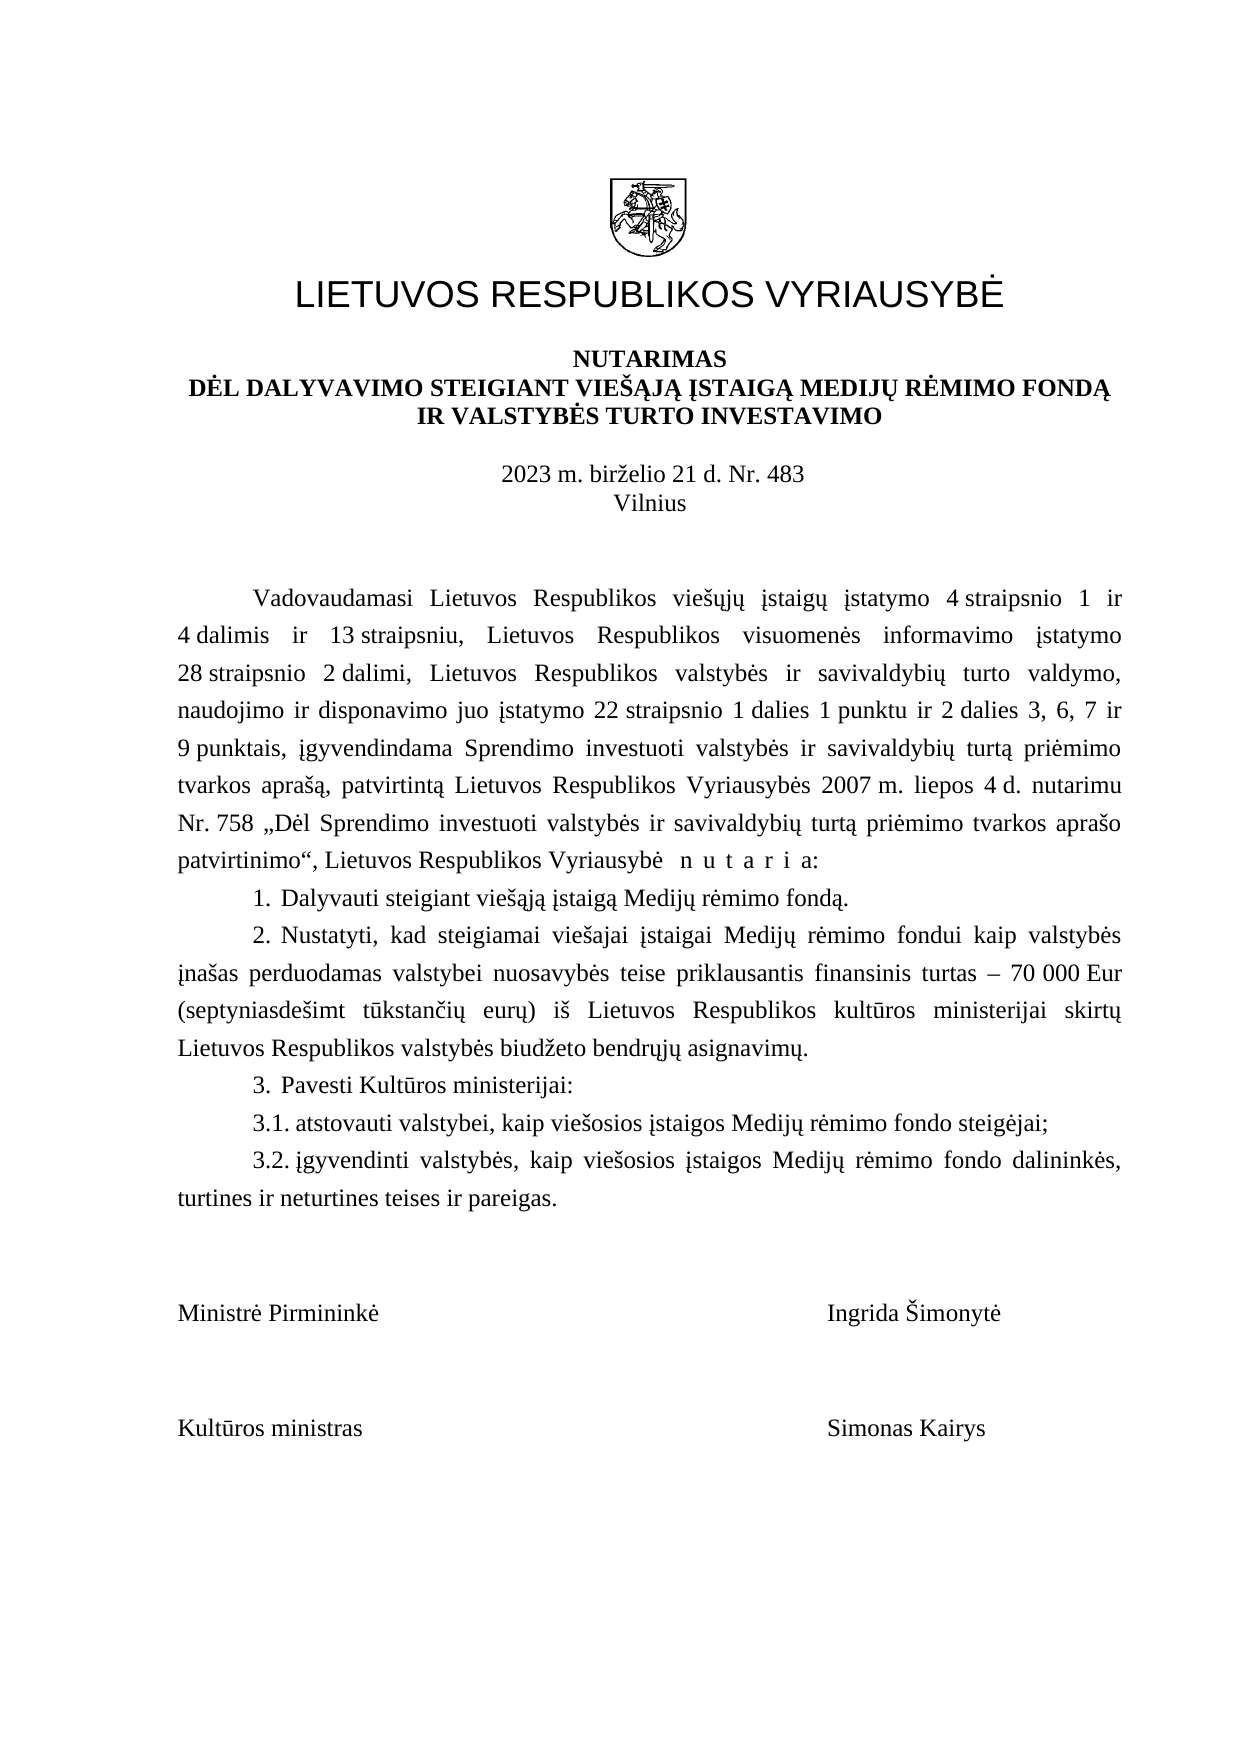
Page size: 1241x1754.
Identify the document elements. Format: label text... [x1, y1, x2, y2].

text 1. Dalyvauti steigiant viešąją įstaigą Medijų rėmimo fondą. [177, 874, 1122, 911]
text Vilnius [177, 488, 1122, 516]
text 3.1. atstovauti valstybei, kaip viešosios įstaigos Medijų rėmimo fondo steigėjai; [177, 1099, 1122, 1136]
text 3. Pavesti Kultūros ministerijai: [177, 1061, 1122, 1099]
text 3.2. įgyvendinti valstybės, kaip viešosios įstaigos Medijų rėmimo fondo dalininkės, turtines ir neturtines teises ir pareigas. [177, 1136, 1122, 1211]
text DĖL DALYVAVIMO STEIGIANT VIEŠĄJĄ ĮSTAIGĄ MEDIJŲ RĖMIMO FONDĄ IR VALSTYBĖS TURTO INVESTAVIMO [177, 373, 1122, 430]
text Lietuvos Respublikos Vyriausybė [177, 272, 1122, 315]
text Kultūros ministras Simonas Kairys [177, 1413, 1122, 1441]
text 2. Nustatyti, kad steigiamai viešajai įstaigai Medijų rėmimo fondui kaip valstybės įnašas perduodamas valstybei nuosavybės teise priklausantis finansinis turtas – 70 000 Eur (septyniasdešimt tūkstančių eurų) iš Lietuvos Respublikos kultūros ministerijai skirtų Lietuvos Respublikos valstybės biudžeto bendrųjų asignavimų. [177, 911, 1122, 1061]
text 2023 m. birželio 21 d. Nr. 483 [177, 459, 1122, 488]
text Ministrė Pirmininkė Ingrida Šimonytė [177, 1298, 1122, 1326]
text Vadovaudamasi Lietuvos Respublikos viešųjų įstaigų įstatymo 4 straipsnio 1 ir 4 dalimis ir 13 straipsniu, Lietuvos Respublikos visuomenės informavimo įstatymo 28 straipsnio 2 dalimi, Lietuvos Respublikos valstybės ir savivaldybių turto valdymo, naudojimo ir disponavimo juo įstatymo 22 straipsnio 1 dalies 1 punktu ir 2 dalies 3, 6, 7 ir 9 punktais, įgyvendindama Sprendimo investuoti valstybės ir savivaldybių turtą priėmimo tvarkos aprašą, patvirtintą Lietuvos Respublikos Vyriausybės 2007 m. liepos 4 d. nutarimu Nr. 758 „Dėl Sprendimo investuoti valstybės ir savivaldybių turtą priėmimo tvarkos aprašo patvirtinimo“, Lietuvos Respublikos Vyriausybė nutaria: [177, 574, 1122, 874]
text nutarimas [177, 344, 1122, 373]
